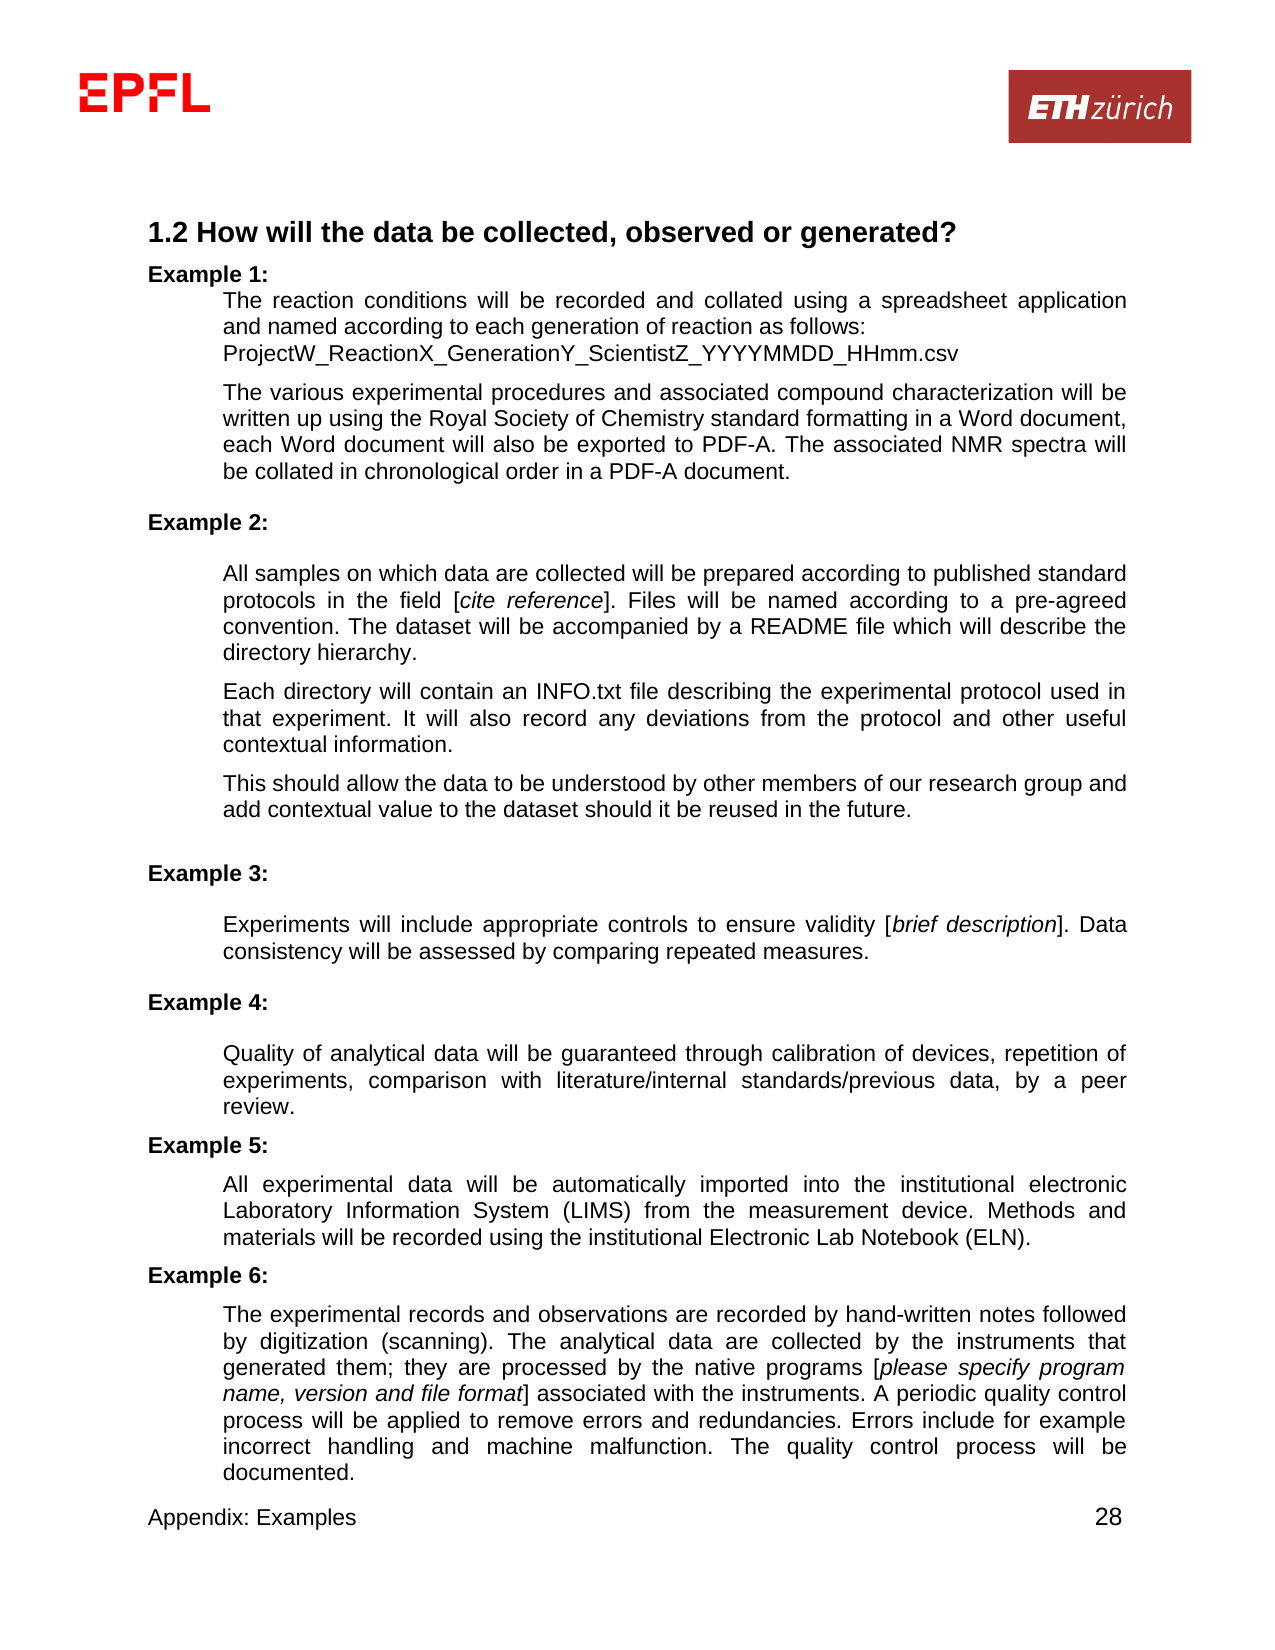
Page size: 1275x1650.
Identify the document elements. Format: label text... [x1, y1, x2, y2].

text 1.2 How will the data be collected, observed or generated? [148, 214, 1127, 248]
text Quality of analytical data will be guaranteed through calibration of devices, repetition of experiments, comparison with literature/internal standards/previous data, by a peer review. [223, 1040, 1127, 1119]
text Example 5: [148, 1132, 1127, 1158]
text Example 4: [148, 989, 1127, 1015]
text Example 6: [148, 1262, 1127, 1289]
text Example 2: [148, 509, 1127, 535]
text Each directory will contain an INFO.txt file describing the experimental protocol used in that experiment. It will also record any deviations from the protocol and other useful contextual information. [223, 678, 1127, 757]
text ProjectW_ReactionX_GenerationY_ScientistZ_YYYYMMDD_HHmm.csv [223, 340, 1127, 366]
text Experiments will include appropriate controls to ensure validity [brief description]. Data consistency will be assessed by comparing repeated measures. [223, 911, 1127, 964]
text This should allow the data to be understood by other members of our research group and add contextual value to the dataset should it be reused in the future. [223, 770, 1127, 822]
text Example 1: [148, 261, 1127, 287]
text The experimental records and observations are recorded by hand-written notes followed by digitization (scanning). The analytical data are collected by the instruments that generated them; they are processed by the native programs [please specify program name, version and file format] associated with the instruments. A periodic quality control process will be applied to remove errors and redundancies. Errors include for example incorrect handling and machine malfunction. The quality control process will be documented. [223, 1301, 1127, 1486]
text All samples on which data are collected will be prepared according to published standard protocols in the field [cite reference]. Files will be named according to a pre-agreed convention. The dataset will be accompanied by a README file which will describe the directory hierarchy. [223, 560, 1127, 666]
text The reaction conditions will be recorded and collated using a spreadsheet application and named according to each generation of reaction as follows: [223, 287, 1127, 340]
text All experimental data will be automatically imported into the institutional electronic Laboratory Information System (LIMS) from the measurement device. Methods and materials will be recorded using the institutional Electronic Lab Notebook (ELN). [223, 1171, 1127, 1250]
text Example 3: [148, 860, 1127, 886]
text The various experimental procedures and associated compound characterization will be written up using the Royal Society of Chemistry standard formatting in a Word document, each Word document will also be exported to PDF-A. The associated NMR spectra will be collated in chronological order in a PDF-A document. [223, 378, 1127, 484]
